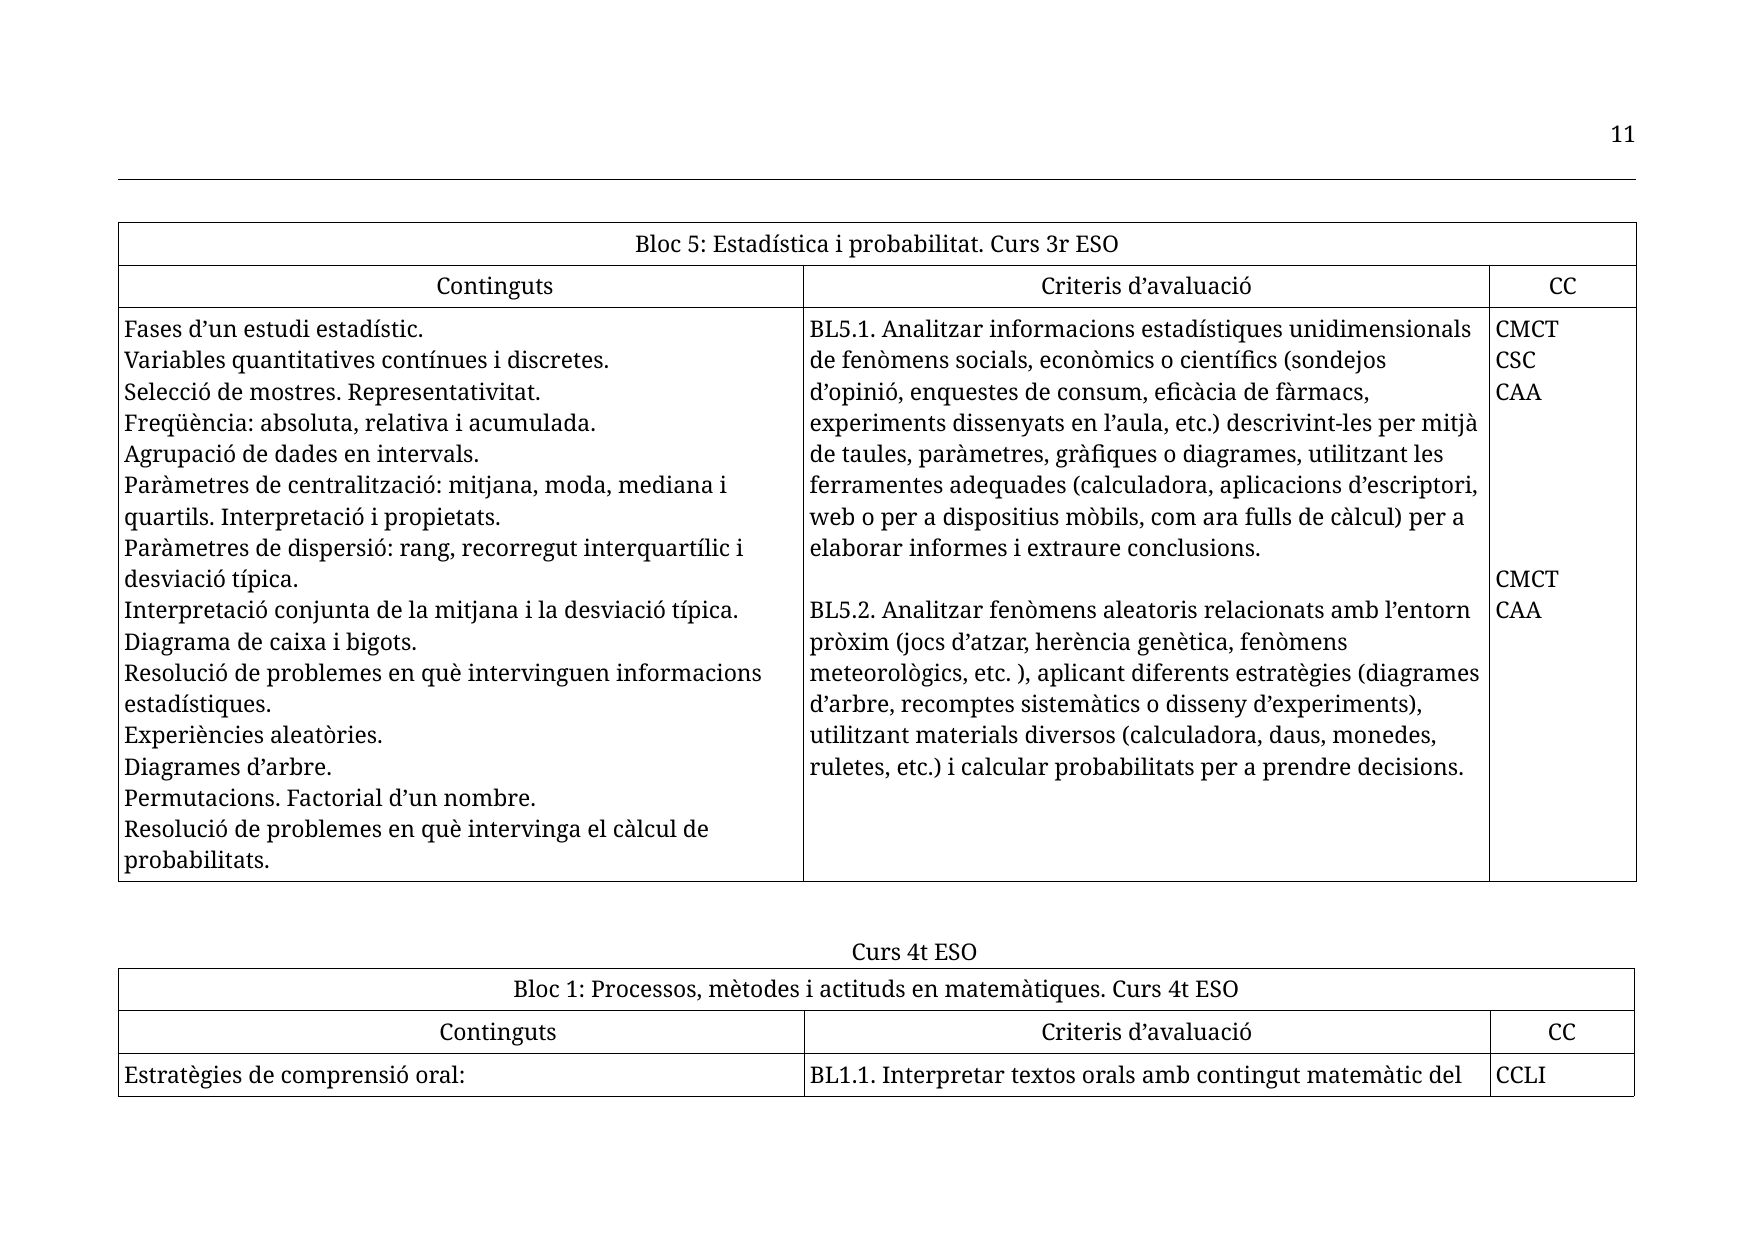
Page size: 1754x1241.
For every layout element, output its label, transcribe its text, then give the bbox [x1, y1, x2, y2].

table_cell CC [1490, 266, 1636, 307]
table_cell CMCT CSC CAA CMCT CAA [1490, 308, 1636, 881]
table_cell Continguts [119, 1011, 804, 1053]
table_cell CCLI [1491, 1054, 1634, 1096]
table_cell Criteris d’avaluació [805, 1011, 1490, 1053]
table_cell [118, 180, 1636, 222]
table_cell Estratègies de comprensió oral: [119, 1054, 804, 1096]
table_cell Continguts [119, 266, 803, 307]
table_cell BL1.1. Interpretar textos orals amb contingut matemàtic del [805, 1054, 1490, 1096]
table_cell BL5.1. Analitzar informacions estadístiques unidimensionals de fenòmens socials, econòmics o científics (sondejos d’opinió, enquestes de consum, eficàcia de fàrmacs, experiments dissenyats en l’aula, etc.) descrivint-les per mitjà de taules, paràmetres, gràfiques o diagrames, utilitzant les ferramentes adequades (calculadora, aplicacions d’escriptori, web o per a dispositius mòbils, com ara fulls de càlcul) per a elaborar informes i extraure conclusions. BL5.2. Analitzar fenòmens aleatoris relacionats amb l’entorn pròxim (jocs d’atzar, herència genètica, fenòmens meteorològics, etc. ), aplicant diferents estratègies (diagrames d’arbre, recomptes sistemàtics o disseny d’experiments), utilitzant materials diversos (calculadora, daus, monedes, ruletes, etc.) i calcular probabilitats per a prendre decisions. [804, 308, 1489, 881]
table_cell CC [1491, 1011, 1634, 1053]
text Curs 4t ESO [193, 936, 1636, 967]
table_cell Criteris d’avaluació [804, 266, 1489, 307]
table_cell Fases d’un estudi estadístic. Variables quantitatives contínues i discretes. Selecció de mostres. Representativitat. Freqüència: absoluta, relativa i acumulada. Agrupació de dades en intervals. Paràmetres de centralització: mitjana, moda, mediana i quartils. Interpretació i propietats. Paràmetres de dispersió: rang, recorregut interquartílic i desviació típica. Interpretació conjunta de la mitjana i la desviació típica. Diagrama de caixa i bigots. Resolució de problemes en què intervinguen informacions estadístiques. Experiències aleatòries. Diagrames d’arbre. Permutacions. Factorial d’un nombre. Resolució de problemes en què intervinga el càlcul de probabilitats. [119, 308, 803, 881]
table_header Bloc 1: Processos, mètodes i actituds en matemàtiques. Curs 4t ESO [119, 969, 1634, 1010]
table_cell Bloc 5: Estadística i probabilitat. Curs 3r ESO [119, 223, 1636, 264]
